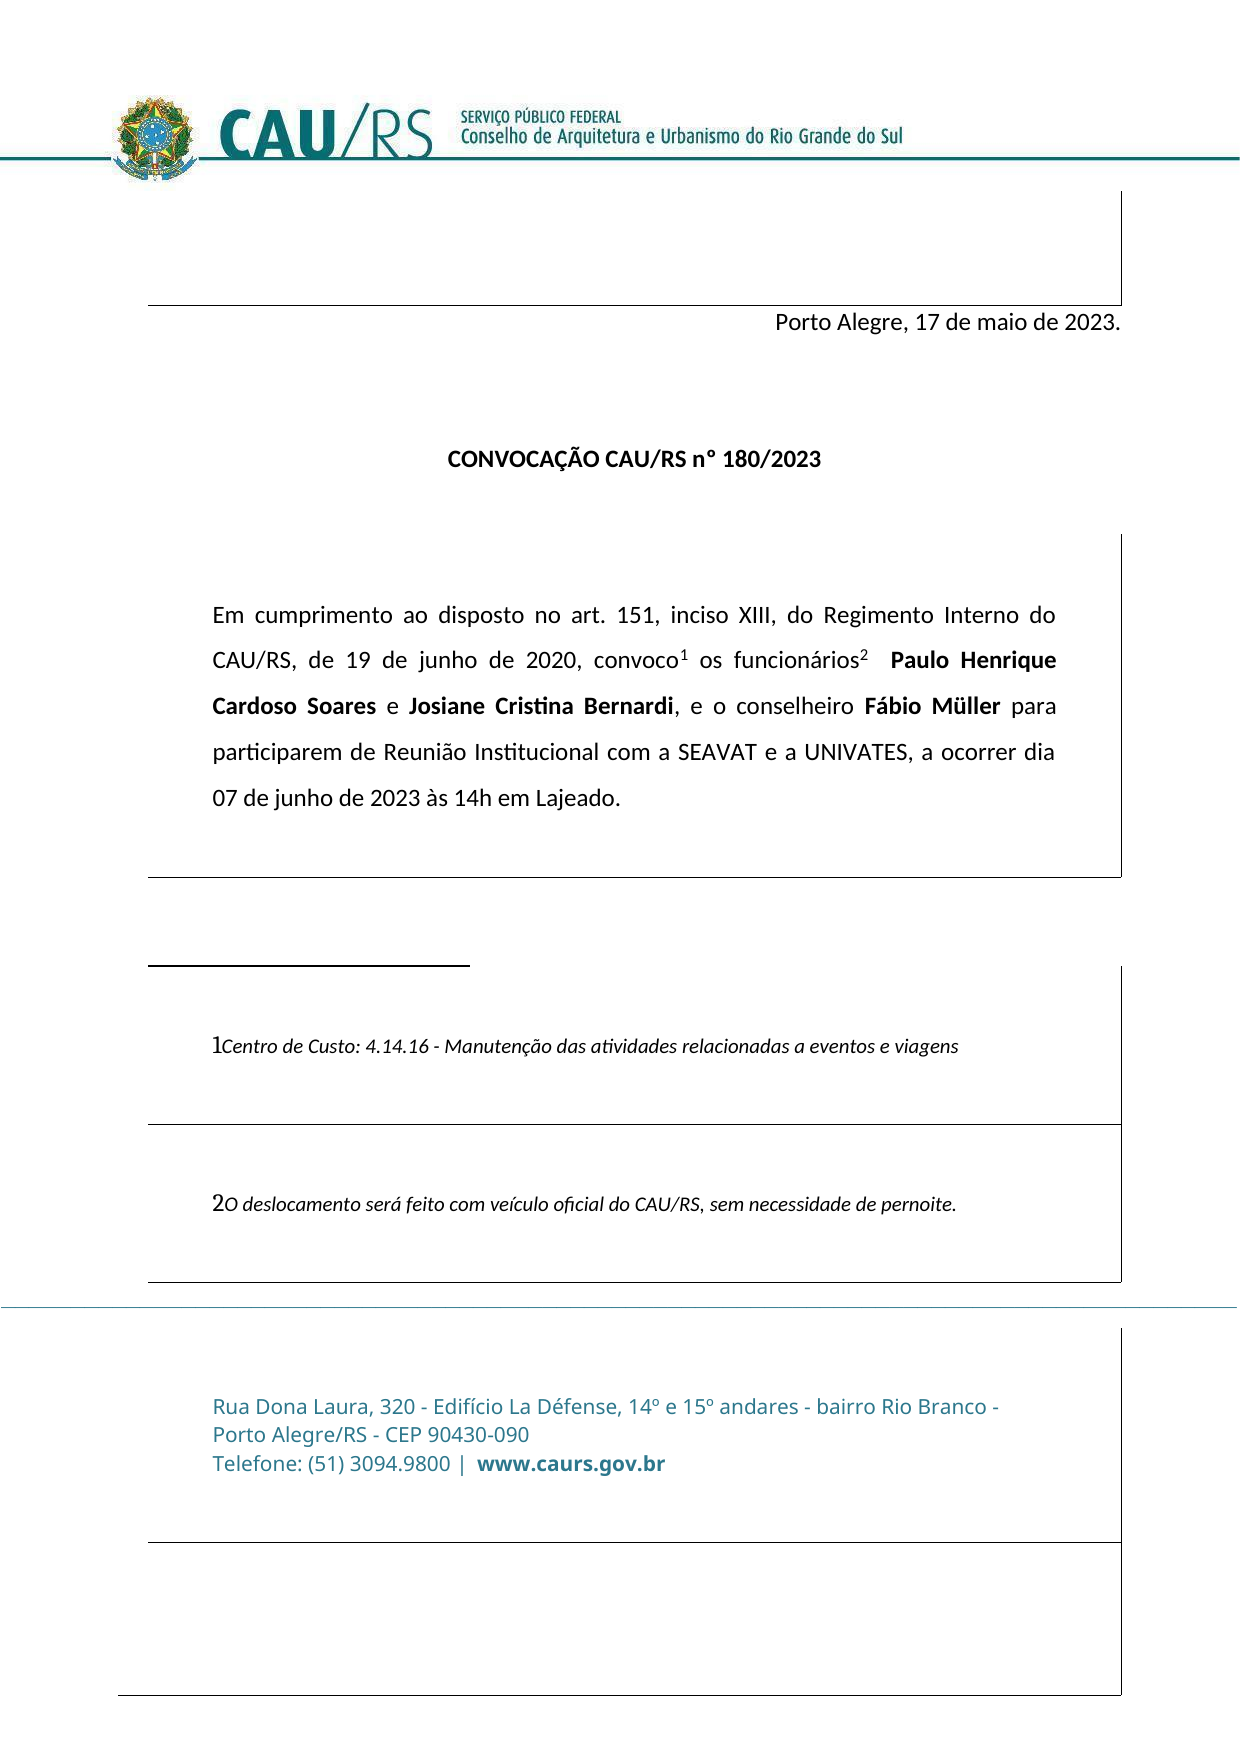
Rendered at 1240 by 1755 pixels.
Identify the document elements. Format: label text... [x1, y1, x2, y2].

text O deslocamento será feito com veículo oficial do CAU/RS, sem necessidade de pernoite. [148, 1124, 1121, 1282]
text Centro de Custo: 4.14.16 - Manutenção das atividades relacionadas a eventos e viagens [148, 966, 1121, 1124]
text Em cumprimento ao disposto no art. 151, inciso XIII, do Regimento Interno do CAU/RS, de 19 de junho de 2020, convoco os funcionários Paulo Henrique Cardoso Soares e Josiane Cristina Bernardi, e o conselheiro Fábio Müller para participarem de Reunião Institucional com a SEAVAT e a UNIVATES, a ocorrer dia 07 de junho de 2023 às 14h em Lajeado. [148, 534, 1121, 877]
text CONVOCAÇÃO CAU/RS nº 180/2023 [148, 443, 1121, 473]
text Porto Alegre, 17 de maio de 2023. [148, 306, 1121, 336]
